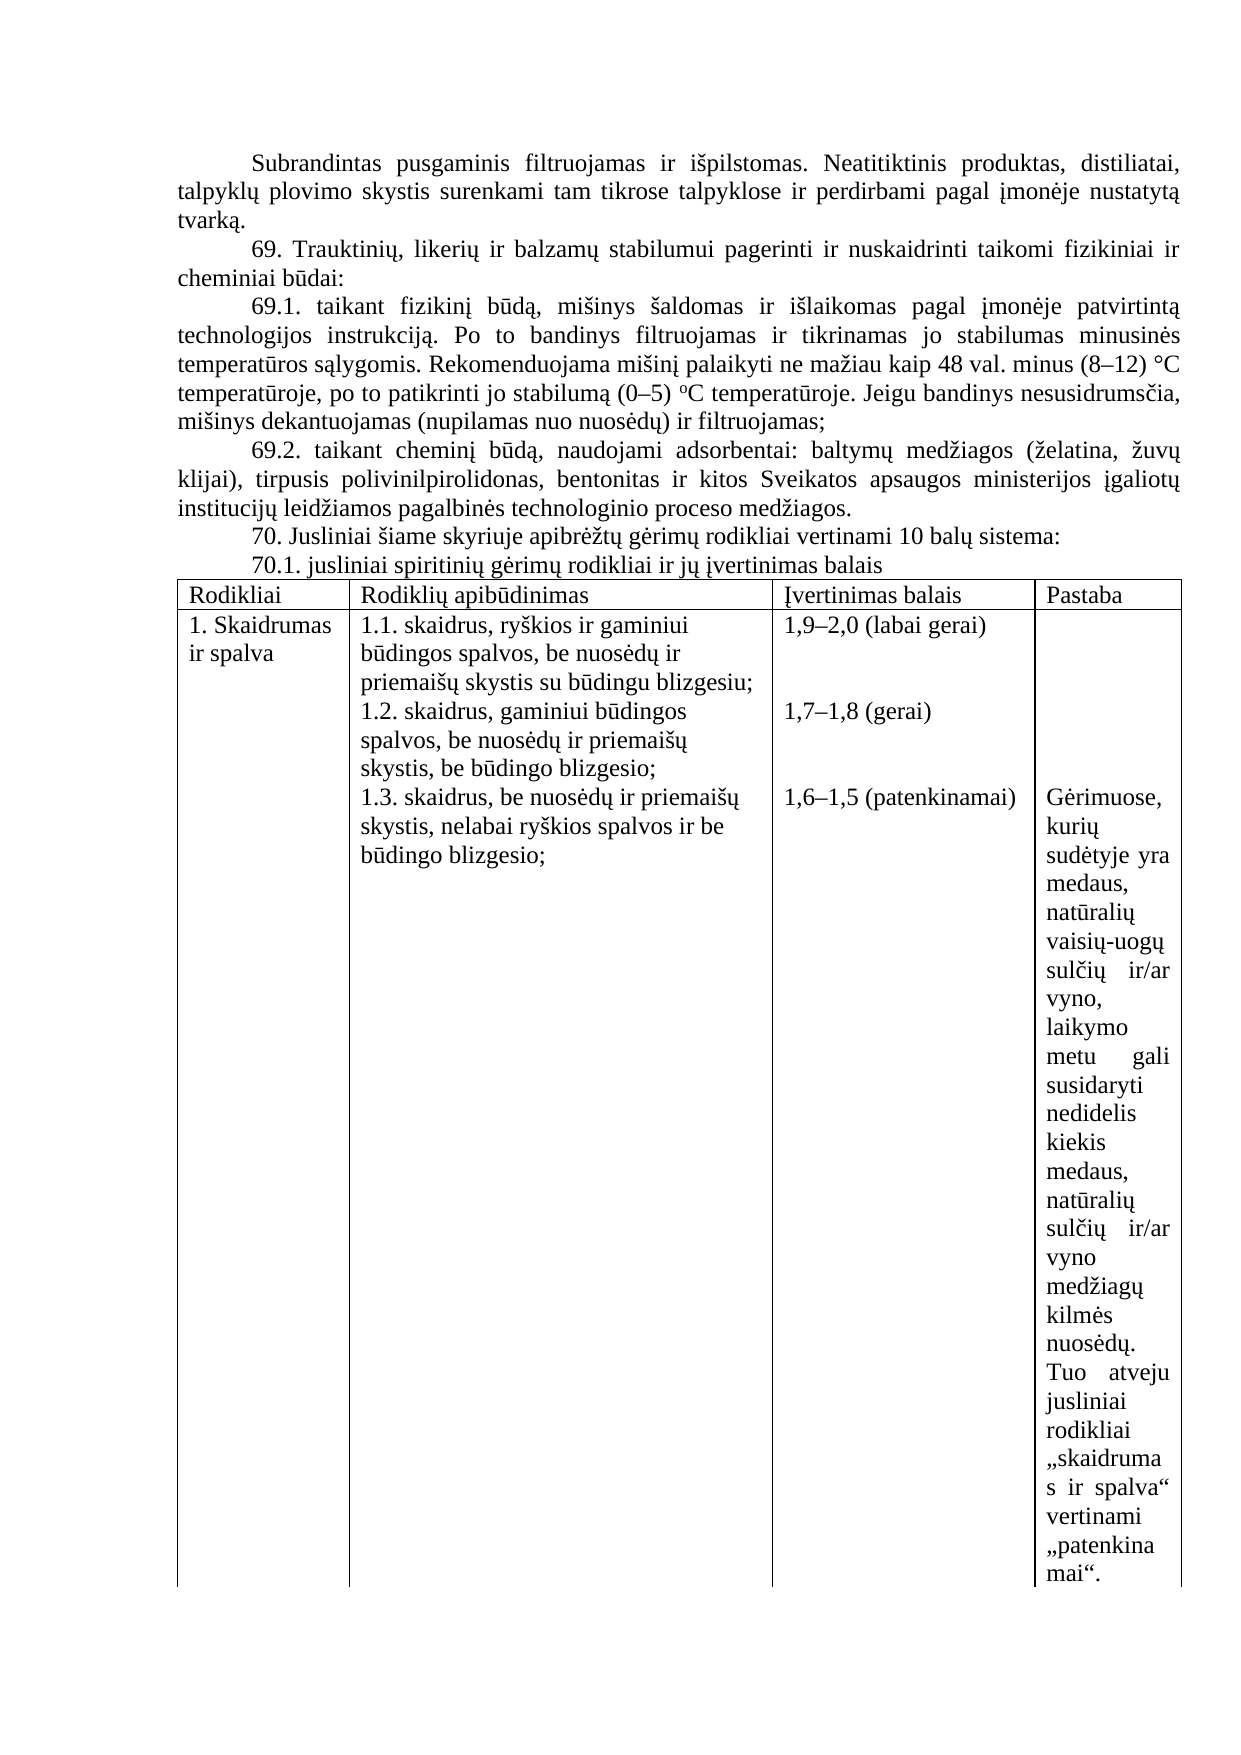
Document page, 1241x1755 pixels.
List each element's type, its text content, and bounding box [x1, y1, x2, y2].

table_cell Gėrimuose, kurių sudėtyje yra medaus, natūralių vaisių-uogų sulčių ir/ar vyno, laikymo metu gali susidaryti nedidelis kiekis medaus, natūralių sulčių ir/ar vyno medžiagų kilmės nuosėdų. Tuo atveju jusliniai rodikliai „skaidrumas ir spalva“ vertinami „patenkinamai“. [1036, 782, 1181, 1587]
table_header Rodikliai [178, 580, 349, 609]
table_cell 1,7–1,8 (gerai) [773, 696, 1034, 782]
table_cell [178, 782, 349, 1587]
table_cell 1,9–2,0 (labai gerai) [773, 610, 1034, 696]
table_cell [1036, 696, 1181, 782]
table_header Rodiklių apibūdinimas [350, 580, 772, 609]
table_cell 1.1. skaidrus, ryškios ir gaminiui būdingos spalvos, be nuosėdų ir priemaišų skystis su būdingu blizgesiu; [350, 610, 772, 696]
table_header Įvertinimas balais [773, 580, 1034, 609]
table_cell [1036, 610, 1181, 696]
table_cell [178, 696, 349, 782]
text 69. Trauktinių, likerių ir balzamų stabilumui pagerinti ir nuskaidrinti taikomi fizikiniai ir cheminiai būdai: [177, 234, 1181, 291]
table_cell 1.3. skaidrus, be nuosėdų ir priemaišų skystis, nelabai ryškios spalvos ir be būdingo blizgesio; [350, 782, 772, 1587]
text 69.2. taikant cheminį būdą, naudojami adsorbentai: baltymų medžiagos (želatina, žuvų klijai), tirpusis polivinilpirolidonas, bentonitas ir kitos Sveikatos apsaugos ministerijos įgaliotų institucijų leidžiamos pagalbinės technologinio proceso medžiagos. [177, 435, 1181, 521]
text Subrandintas pusgaminis filtruojamas ir išpilstomas. Neatitiktinis produktas, distiliatai, talpyklų plovimo skystis surenkami tam tikrose talpyklose ir perdirbami pagal įmonėje nustatytą tvarką. [177, 148, 1181, 234]
table_cell 1,6–1,5 (patenkinamai) [773, 782, 1034, 1587]
table_cell 1. Skaidrumas ir spalva [178, 610, 349, 696]
table_cell 1.2. skaidrus, gaminiui būdingos spalvos, be nuosėdų ir priemaišų skystis, be būdingo blizgesio; [350, 696, 772, 782]
text 69.1. taikant fizikinį būdą, mišinys šaldomas ir išlaikomas pagal įmonėje patvirtintą technologijos instrukciją. Po to bandinys filtruojamas ir tikrinamas jo stabilumas minusinės temperatūros sąlygomis. Rekomenduojama mišinį palaikyti ne mažiau kaip 48 val. minus (8–12) °C temperatūroje, po to patikrinti jo stabilumą (0–5) oC temperatūroje. Jeigu bandinys nesusidrumsčia, mišinys dekantuojamas (nupilamas nuo nuosėdų) ir filtruojamas; [177, 291, 1181, 435]
text 70.1. jusliniai spiritinių gėrimų rodikliai ir jų įvertinimas balais [177, 550, 1181, 579]
text 70. Jusliniai šiame skyriuje apibrėžtų gėrimų rodikliai vertinami 10 balų sistema: [177, 521, 1181, 550]
table_header Pastaba [1036, 580, 1181, 609]
